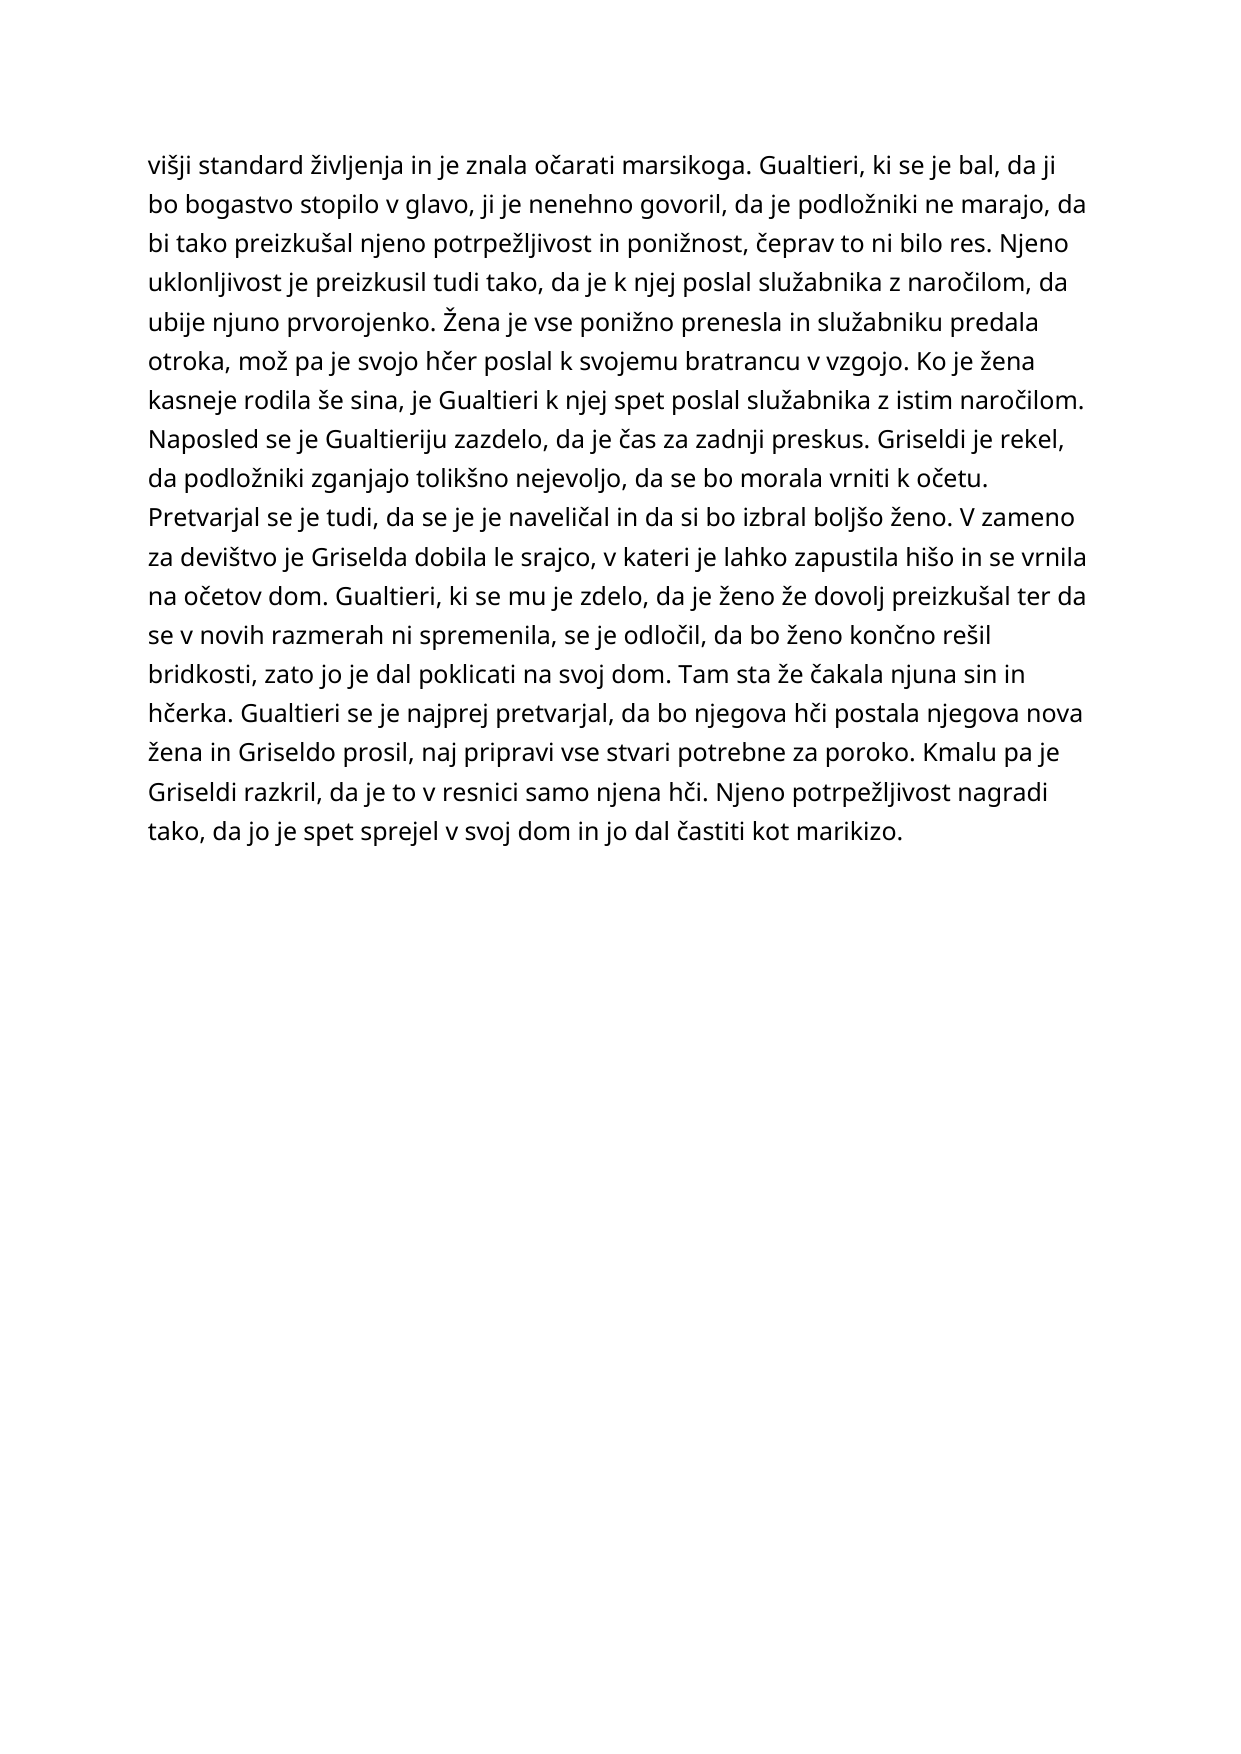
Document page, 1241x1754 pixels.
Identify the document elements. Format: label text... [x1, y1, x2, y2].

text višji standard življenja in je znala očarati marsikoga. Gualtieri, ki se je bal, da ji bo bogastvo stopilo v glavo, ji je nenehno govoril, da je podložniki ne marajo, da bi tako preizkušal njeno potrpežljivost in ponižnost, čeprav to ni bilo res. Njeno uklonljivost je preizkusil tudi tako, da je k njej poslal služabnika z naročilom, da ubije njuno prvorojenko. Žena je vse ponižno prenesla in služabniku predala otroka, mož pa je svojo hčer poslal k svojemu bratrancu v vzgojo. Ko je žena kasneje rodila še sina, je Gualtieri k njej spet poslal služabnika z istim naročilom. Naposled se je Gualtieriju zazdelo, da je čas za zadnji preskus. Griseldi je rekel, da podložniki zganjajo tolikšno nejevoljo, da se bo morala vrniti k očetu. Pretvarjal se je tudi, da se je je naveličal in da si bo izbral boljšo ženo. V zameno za devištvo je Griselda dobila le srajco, v kateri je lahko zapustila hišo in se vrnila na očetov dom. Gualtieri, ki se mu je zdelo, da je ženo že dovolj preizkušal ter da se v novih razmerah ni spremenila, se je odločil, da bo ženo končno rešil bridkosti, zato jo je dal poklicati na svoj dom. Tam sta že čakala njuna sin in hčerka. Gualtieri se je najprej pretvarjal, da bo njegova hči postala njegova nova žena in Griseldo prosil, naj pripravi vse stvari potrebne za poroko. Kmalu pa je Griseldi razkril, da je to v resnici samo njena hči. Njeno potrpežljivost nagradi tako, da jo je spet sprejel v svoj dom in jo dal častiti kot marikizo. [148, 148, 1093, 847]
